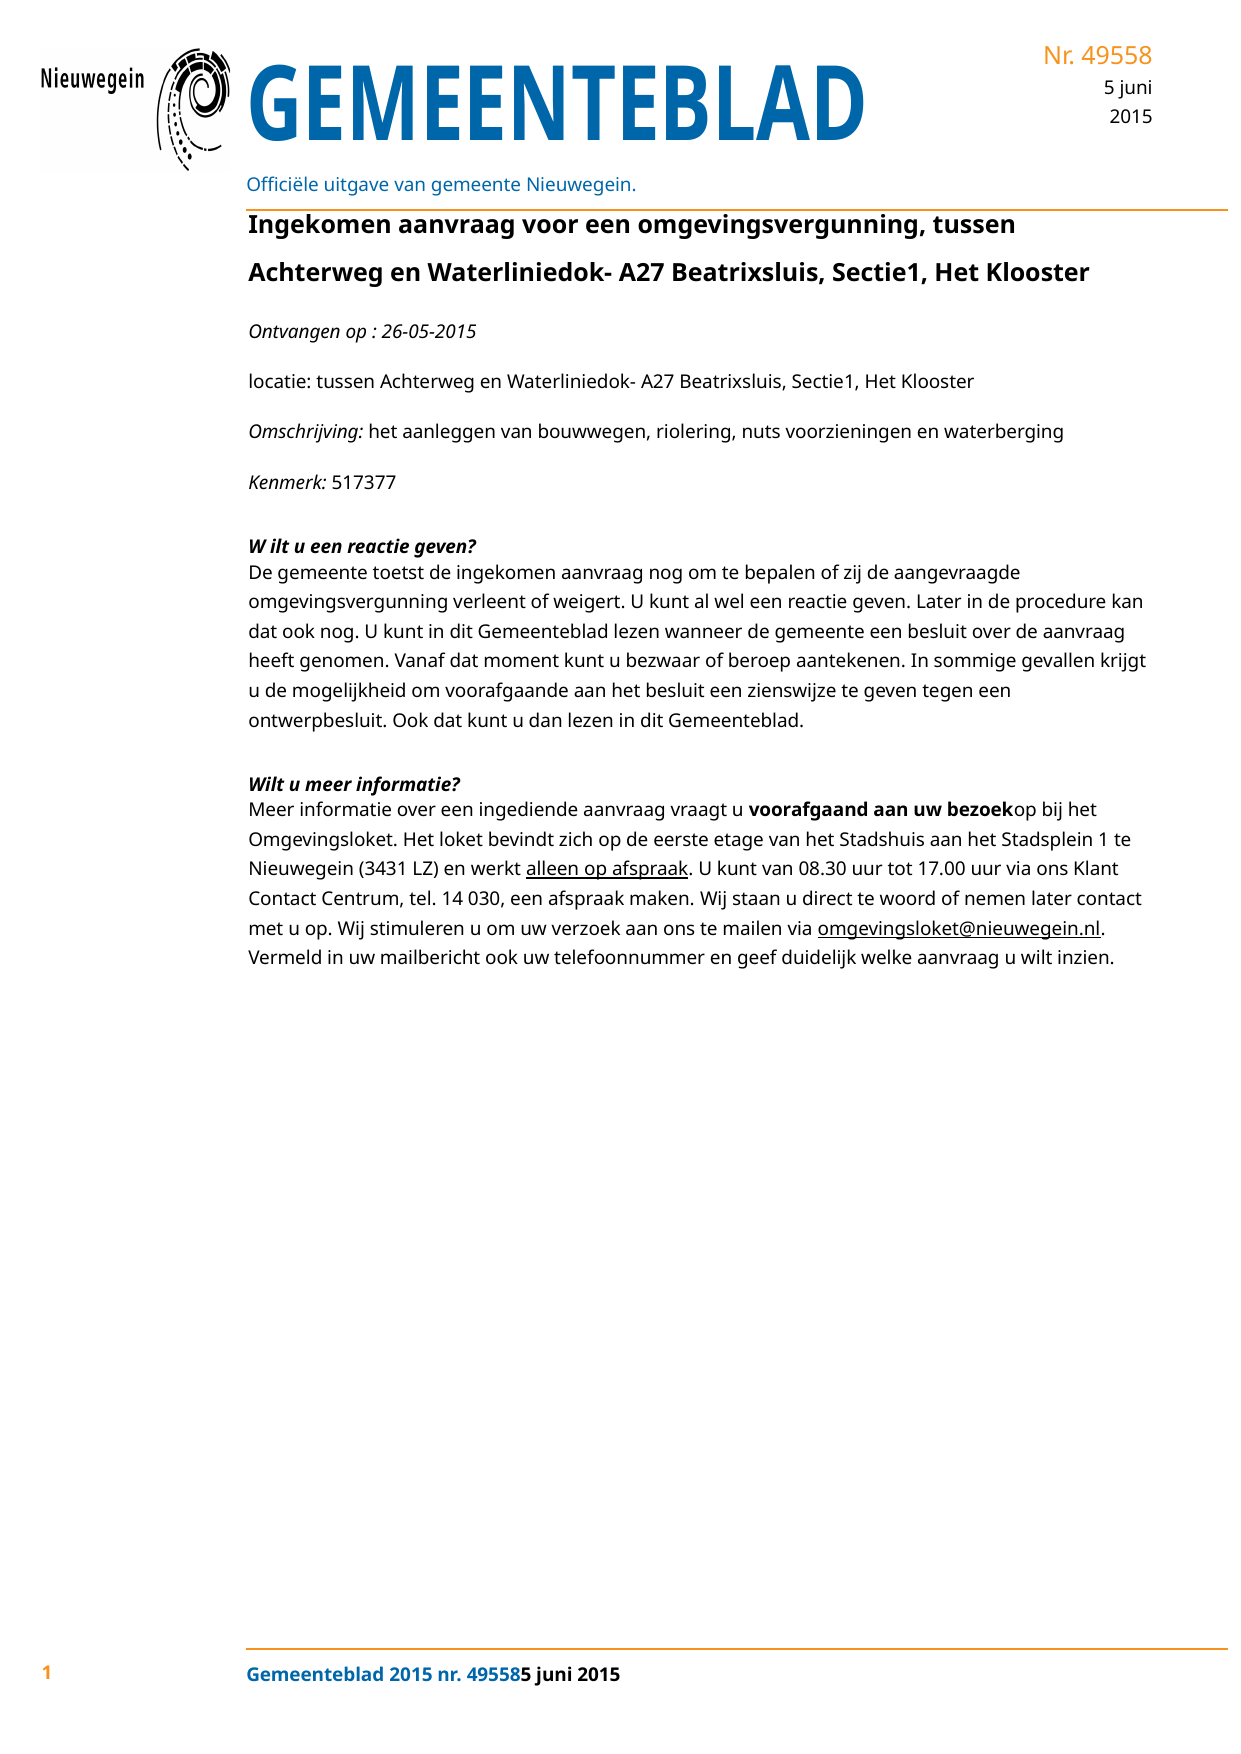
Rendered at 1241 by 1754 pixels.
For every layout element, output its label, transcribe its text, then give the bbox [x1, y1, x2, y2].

text Omschrijving: het aanleggen van bouwwegen, riolering, nuts voorzieningen en waterberging [248, 419, 1152, 444]
text Wilt u meer informatie? [248, 771, 1152, 796]
text Ingekomen aanvraag voor een omgevingsvergunning, tussen Achterweg en Waterliniedok- A27 Beatrixsluis, Sectie1, Het Klooster [248, 211, 1152, 288]
text Ontvangen op : 26-05-2015 [248, 318, 1152, 344]
text Kenmerk: 517377 [248, 469, 1152, 495]
picture [41, 47, 231, 172]
text Meer informatie over een ingediende aanvraag vraagt u voorafgaand aan uw bezoekop bij het Omgevingsloket. Het loket bevindt zich op de eerste etage van het Stadshuis aan het Stadsplein 1 te Nieuwegein (3431 LZ) en werkt alleen op afspraak. U kunt van 08.30 uur tot 17.00 uur via ons Klant Contact Centrum, tel. 14 030, een afspraak maken. Wij staan u direct te woord of nemen later contact met u op. Wij stimuleren u om uw verzoek aan ons te mailen via omgevingsloket@nieuwegein.nl. Vermeld in uw mailbericht ook uw telefoonnummer en geef duidelijk welke aanvraag u wilt inzien. [248, 796, 1152, 970]
text locatie: tussen Achterweg en Waterliniedok- A27 Beatrixsluis, Sectie1, Het Klooster [248, 368, 1152, 394]
text De gemeente toetst de ingekomen aanvraag nog om te bepalen of zij de aangevraagde omgevingsvergunning verleent of weigert. U kunt al wel een reactie geven. Later in de procedure kan dat ook nog. U kunt in dit Gemeenteblad lezen wanneer de gemeente een besluit over de aanvraag heeft genomen. Vanaf dat moment kunt u bezwaar of beroep aantekenen. In sommige gevallen krijgt u de mogelijkheid om voorafgaande aan het besluit een zienswijze te geven tegen een ontwerpbesluit. Ook dat kunt u dan lezen in dit Gemeenteblad. [248, 559, 1152, 732]
text W ilt u een reactie geven? [248, 533, 1152, 559]
